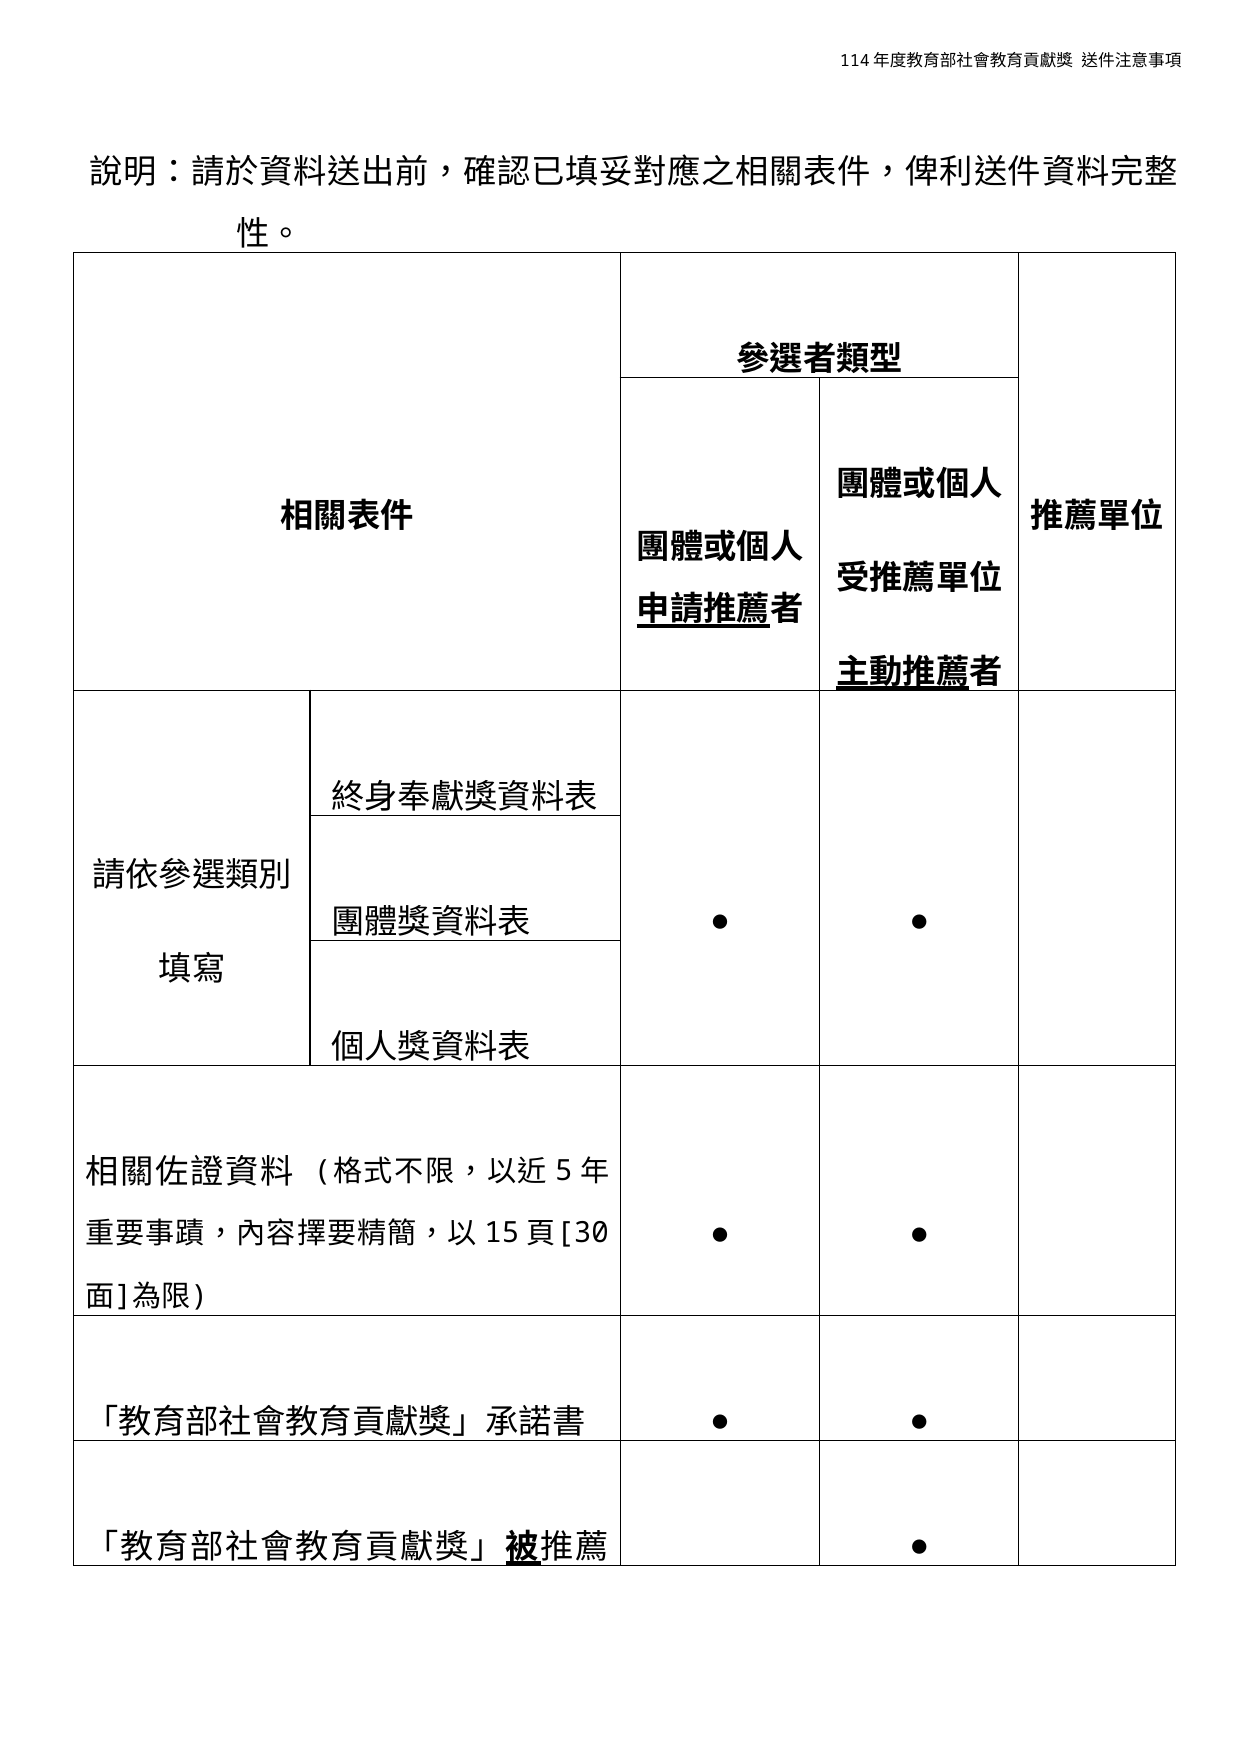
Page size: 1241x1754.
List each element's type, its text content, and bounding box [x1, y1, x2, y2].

table_cell 團體或個人申請推薦者 [621, 378, 819, 689]
table_cell [1019, 1066, 1175, 1314]
table_cell 終身奉獻獎資料表 [311, 691, 620, 814]
table_cell ● [621, 1066, 819, 1314]
table_cell [1019, 691, 1175, 1064]
table_cell 個人獎資料表 [311, 941, 620, 1064]
table_header 相關表件 [74, 253, 620, 689]
table_cell ● [820, 1441, 1018, 1564]
table_cell [1019, 1441, 1175, 1564]
table_cell 「教育部社會教育貢獻獎」承諾書 [74, 1316, 620, 1439]
table_cell 團體獎資料表 [311, 816, 620, 939]
table_cell [621, 1441, 819, 1564]
table_cell ● [820, 691, 1018, 1064]
table_cell ● [621, 1316, 819, 1439]
table_cell ● [621, 691, 819, 1064]
table_cell 團體或個人 受推薦單位 主動推薦者 [820, 378, 1018, 689]
text 說明：請於資料送出前，確認已填妥對應之相關表件，俾利送件資料完整性。 [89, 127, 1181, 252]
table_header 推薦單位 [1019, 253, 1175, 689]
table_cell [1019, 1316, 1175, 1439]
table_cell 「教育部社會教育貢獻獎」被推薦 [74, 1441, 620, 1564]
table_cell ● [820, 1316, 1018, 1439]
table_cell 請依參選類別 填寫 [74, 691, 309, 1064]
table_cell ● [820, 1066, 1018, 1314]
table_header 參選者類型 [621, 253, 1018, 377]
table_cell 相關佐證資料 (格式不限，以近5年重要事蹟，內容擇要精簡，以15頁[30面]為限) [74, 1066, 620, 1314]
